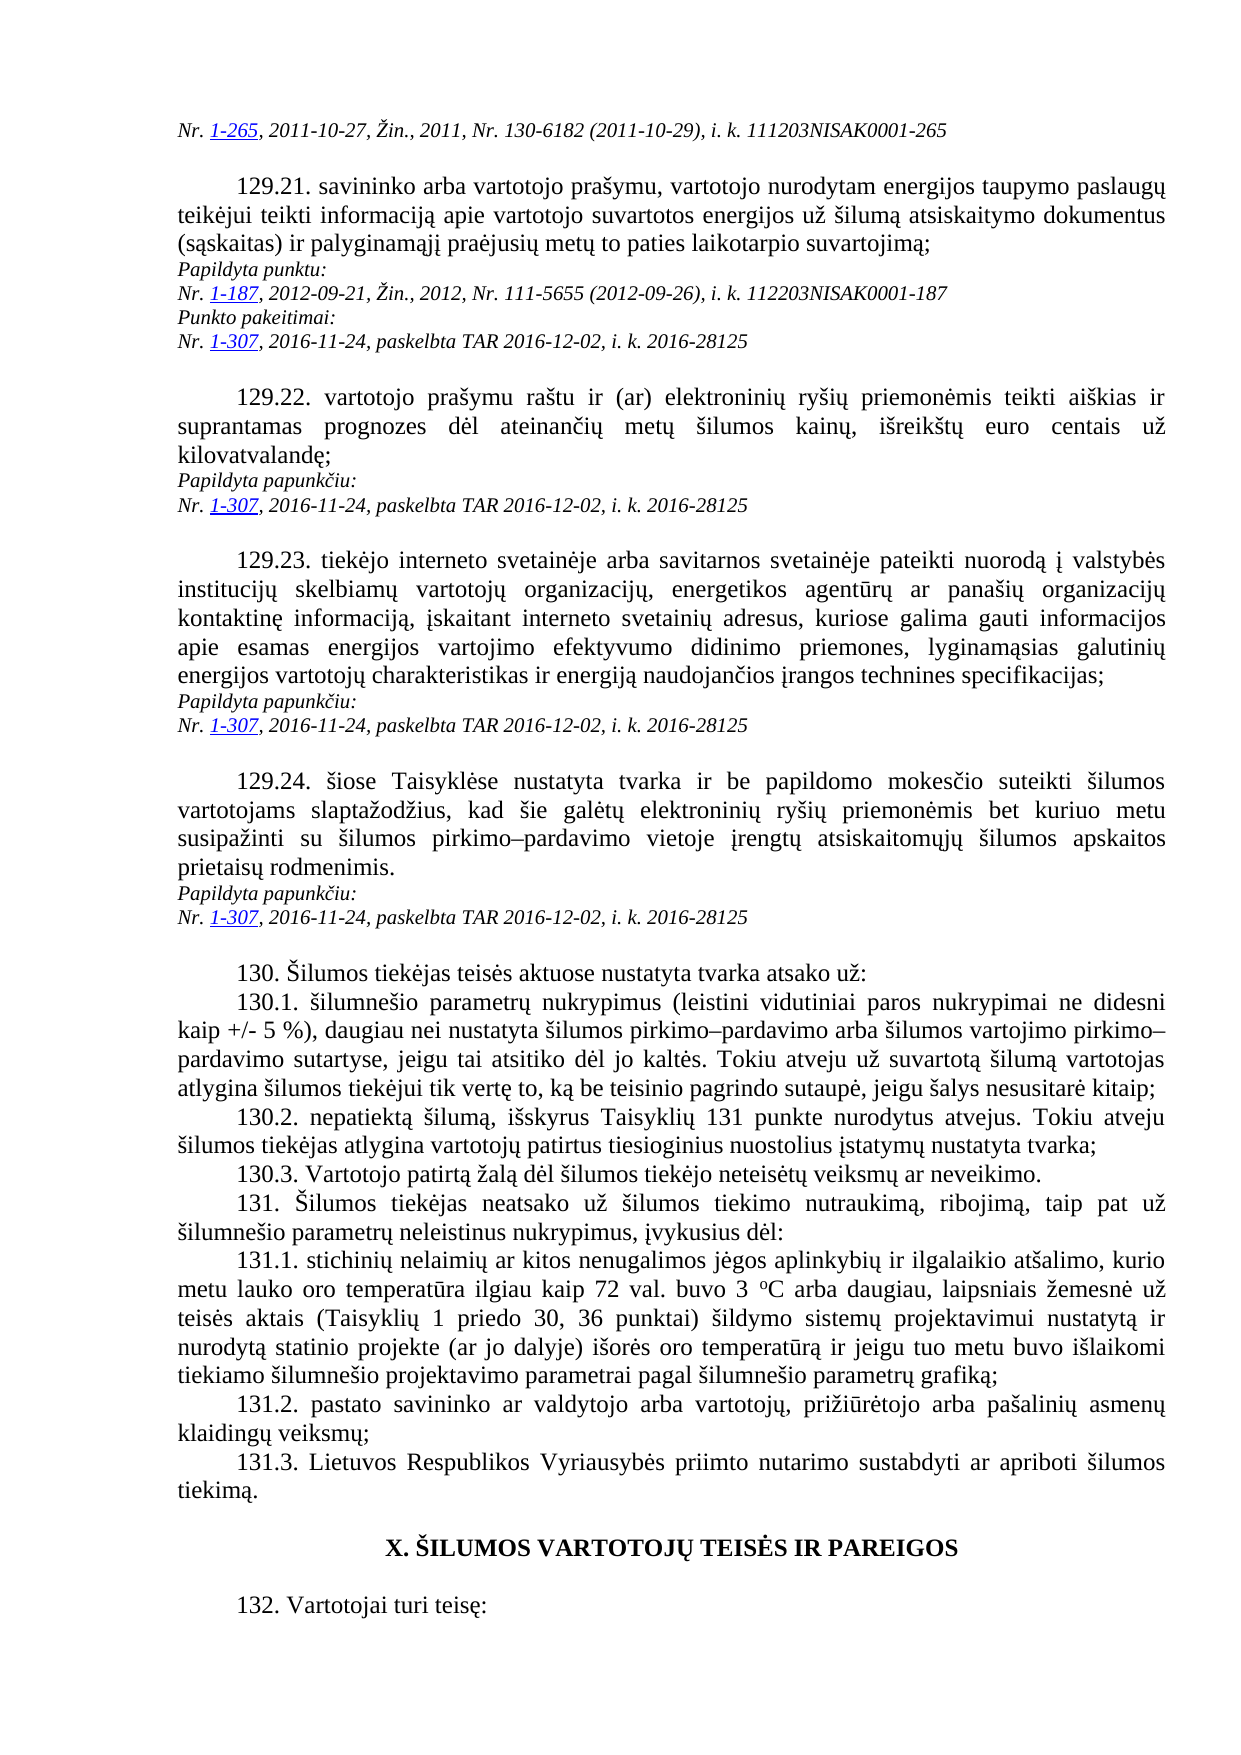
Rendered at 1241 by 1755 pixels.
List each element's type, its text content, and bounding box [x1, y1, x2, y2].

text Nr. 1-187, 2012-09-21, Žin., 2012, Nr. 111-5655 (2012-09-26), i. k. 112203NISAK0001-187 [177, 281, 1166, 305]
text X. ŠILUMOS VARTOTOJŲ TEISĖS IR PAREIGOS [177, 1533, 1166, 1562]
text Nr. 1-307, 2016-11-24, paskelbta TAR 2016-12-02, i. k. 2016-28125 [177, 492, 1166, 517]
text Papildyta papunkčiu: [177, 468, 1166, 492]
text 132. Vartotojai turi teisę: [177, 1590, 1166, 1619]
text 131. Šilumos tiekėjas neatsako už šilumos tiekimo nutraukimą, ribojimą, taip pat už šilumnešio parametrų neleistinus nukrypimus, įvykusius dėl: [177, 1188, 1166, 1245]
text 129.22. vartotojo prašymu raštu ir (ar) elektroninių ryšių priemonėmis teikti aiškias ir suprantamas prognozes dėl ateinančių metų šilumos kainų, išreikštų euro centais už kilovatvalandę; [177, 382, 1166, 468]
text 130.3. Vartotojo patirtą žalą dėl šilumos tiekėjo neteisėtų veiksmų ar neveikimo. [177, 1159, 1166, 1188]
text 129.24. šiose Taisyklėse nustatyta tvarka ir be papildomo mokesčio suteikti šilumos vartotojams slaptažodžius, kad šie galėtų elektroninių ryšių priemonėmis bet kuriuo metu susipažinti su šilumos pirkimo–pardavimo vietoje įrengtų atsiskaitomųjų šilumos apskaitos prietaisų rodmenimis. [177, 766, 1166, 881]
text 130.1. šilumnešio parametrų nukrypimus (leistini vidutiniai paros nukrypimai ne didesni kaip +/- 5 %), daugiau nei nustatyta šilumos pirkimo–pardavimo arba šilumos vartojimo pirkimo–pardavimo sutartyse, jeigu tai atsitiko dėl jo kaltės. Tokiu atveju už suvartotą šilumą vartotojas atlygina šilumos tiekėjui tik vertę to, ką be teisinio pagrindo sutaupė, jeigu šalys nesusitarė kitaip; [177, 987, 1166, 1102]
text Papildyta papunkčiu: [177, 689, 1166, 713]
text Nr. 1-307, 2016-11-24, paskelbta TAR 2016-12-02, i. k. 2016-28125 [177, 329, 1166, 353]
text Nr. 1-265, 2011-10-27, Žin., 2011, Nr. 130-6182 (2011-10-29), i. k. 111203NISAK0001-265 [177, 118, 1166, 142]
text 131.1. stichinių nelaimių ar kitos nenugalimos jėgos aplinkybių ir ilgalaikio atšalimo, kurio metu lauko oro temperatūra ilgiau kaip 72 val. buvo 3 oC arba daugiau, laipsniais žemesnė už teisės aktais (Taisyklių 1 priedo 30, 36 punktai) šildymo sistemų projektavimui nustatytą ir nurodytą statinio projekte (ar jo dalyje) išorės oro temperatūrą ir jeigu tuo metu buvo išlaikomi tiekiamo šilumnešio projektavimo parametrai pagal šilumnešio parametrų grafiką; [177, 1245, 1166, 1389]
text 129.23. tiekėjo interneto svetainėje arba savitarnos svetainėje pateikti nuorodą į valstybės institucijų skelbiamų vartotojų organizacijų, energetikos agentūrų ar panašių organizacijų kontaktinę informaciją, įskaitant interneto svetainių adresus, kuriose galima gauti informacijos apie esamas energijos vartojimo efektyvumo didinimo priemones, lyginamąsias galutinių energijos vartotojų charakteristikas ir energiją naudojančios įrangos technines specifikacijas; [177, 545, 1166, 689]
text Nr. 1-307, 2016-11-24, paskelbta TAR 2016-12-02, i. k. 2016-28125 [177, 905, 1166, 929]
text Nr. 1-307, 2016-11-24, paskelbta TAR 2016-12-02, i. k. 2016-28125 [177, 713, 1166, 737]
text 131.3. Lietuvos Respublikos Vyriausybės priimto nutarimo sustabdyti ar apriboti šilumos tiekimą. [177, 1447, 1166, 1504]
text Papildyta punktu: [177, 257, 1166, 281]
text Punkto pakeitimai: [177, 305, 1166, 329]
text 130. Šilumos tiekėjas teisės aktuose nustatyta tvarka atsako už: [177, 958, 1166, 987]
text 129.21. savininko arba vartotojo prašymu, vartotojo nurodytam energijos taupymo paslaugų teikėjui teikti informaciją apie vartotojo suvartotos energijos už šilumą atsiskaitymo dokumentus (sąskaitas) ir palyginamąjį praėjusių metų to paties laikotarpio suvartojimą; [177, 171, 1166, 257]
text 131.2. pastato savininko ar valdytojo arba vartotojų, prižiūrėtojo arba pašalinių asmenų klaidingų veiksmų; [177, 1389, 1166, 1447]
text 130.2. nepatiektą šilumą, išskyrus Taisyklių 131 punkte nurodytus atvejus. Tokiu atveju šilumos tiekėjas atlygina vartotojų patirtus tiesioginius nuostolius įstatymų nustatyta tvarka; [177, 1102, 1166, 1159]
text Papildyta papunkčiu: [177, 881, 1166, 905]
